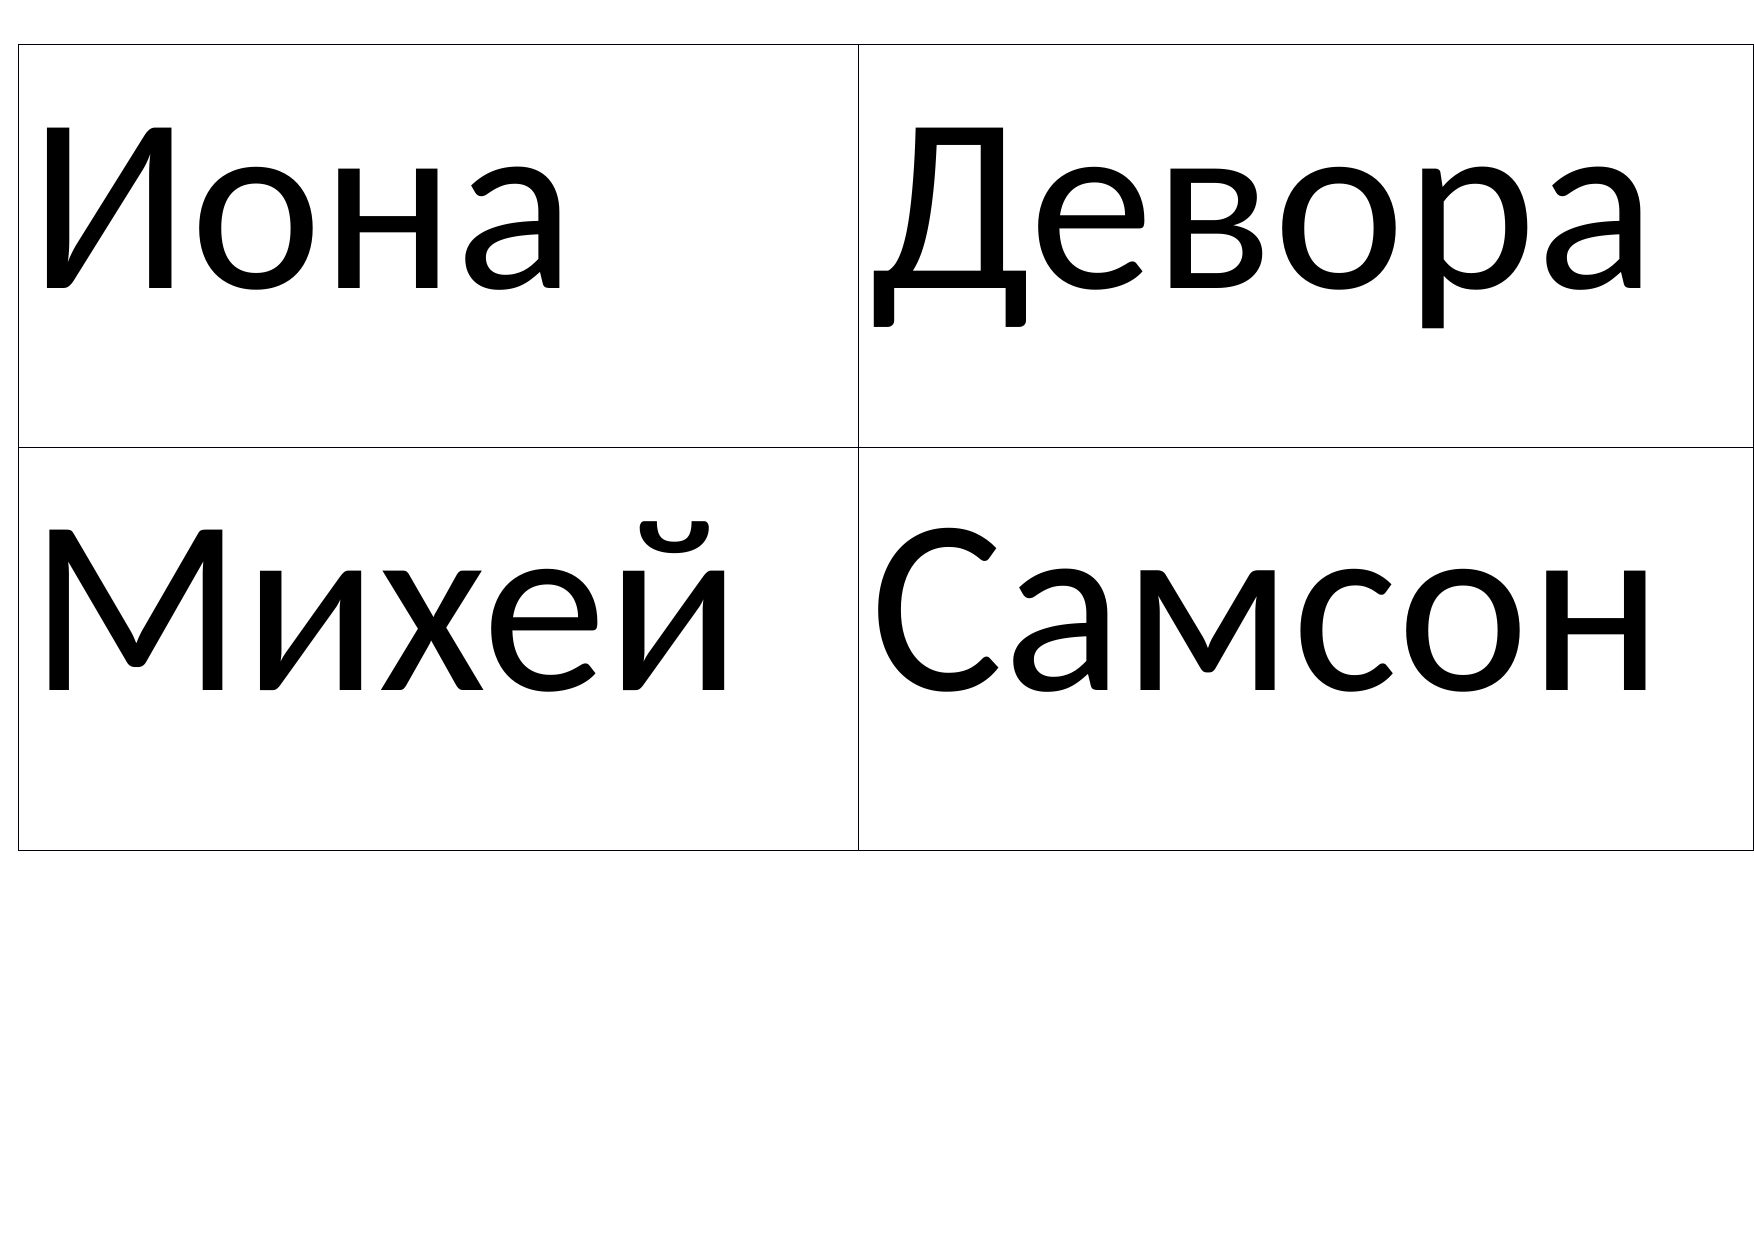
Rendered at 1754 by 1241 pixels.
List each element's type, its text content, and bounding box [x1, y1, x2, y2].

table_cell Самсон [859, 448, 1753, 850]
table_cell Михей [19, 448, 858, 850]
table_cell Девора [859, 45, 1753, 447]
table_cell Иона [19, 45, 858, 447]
